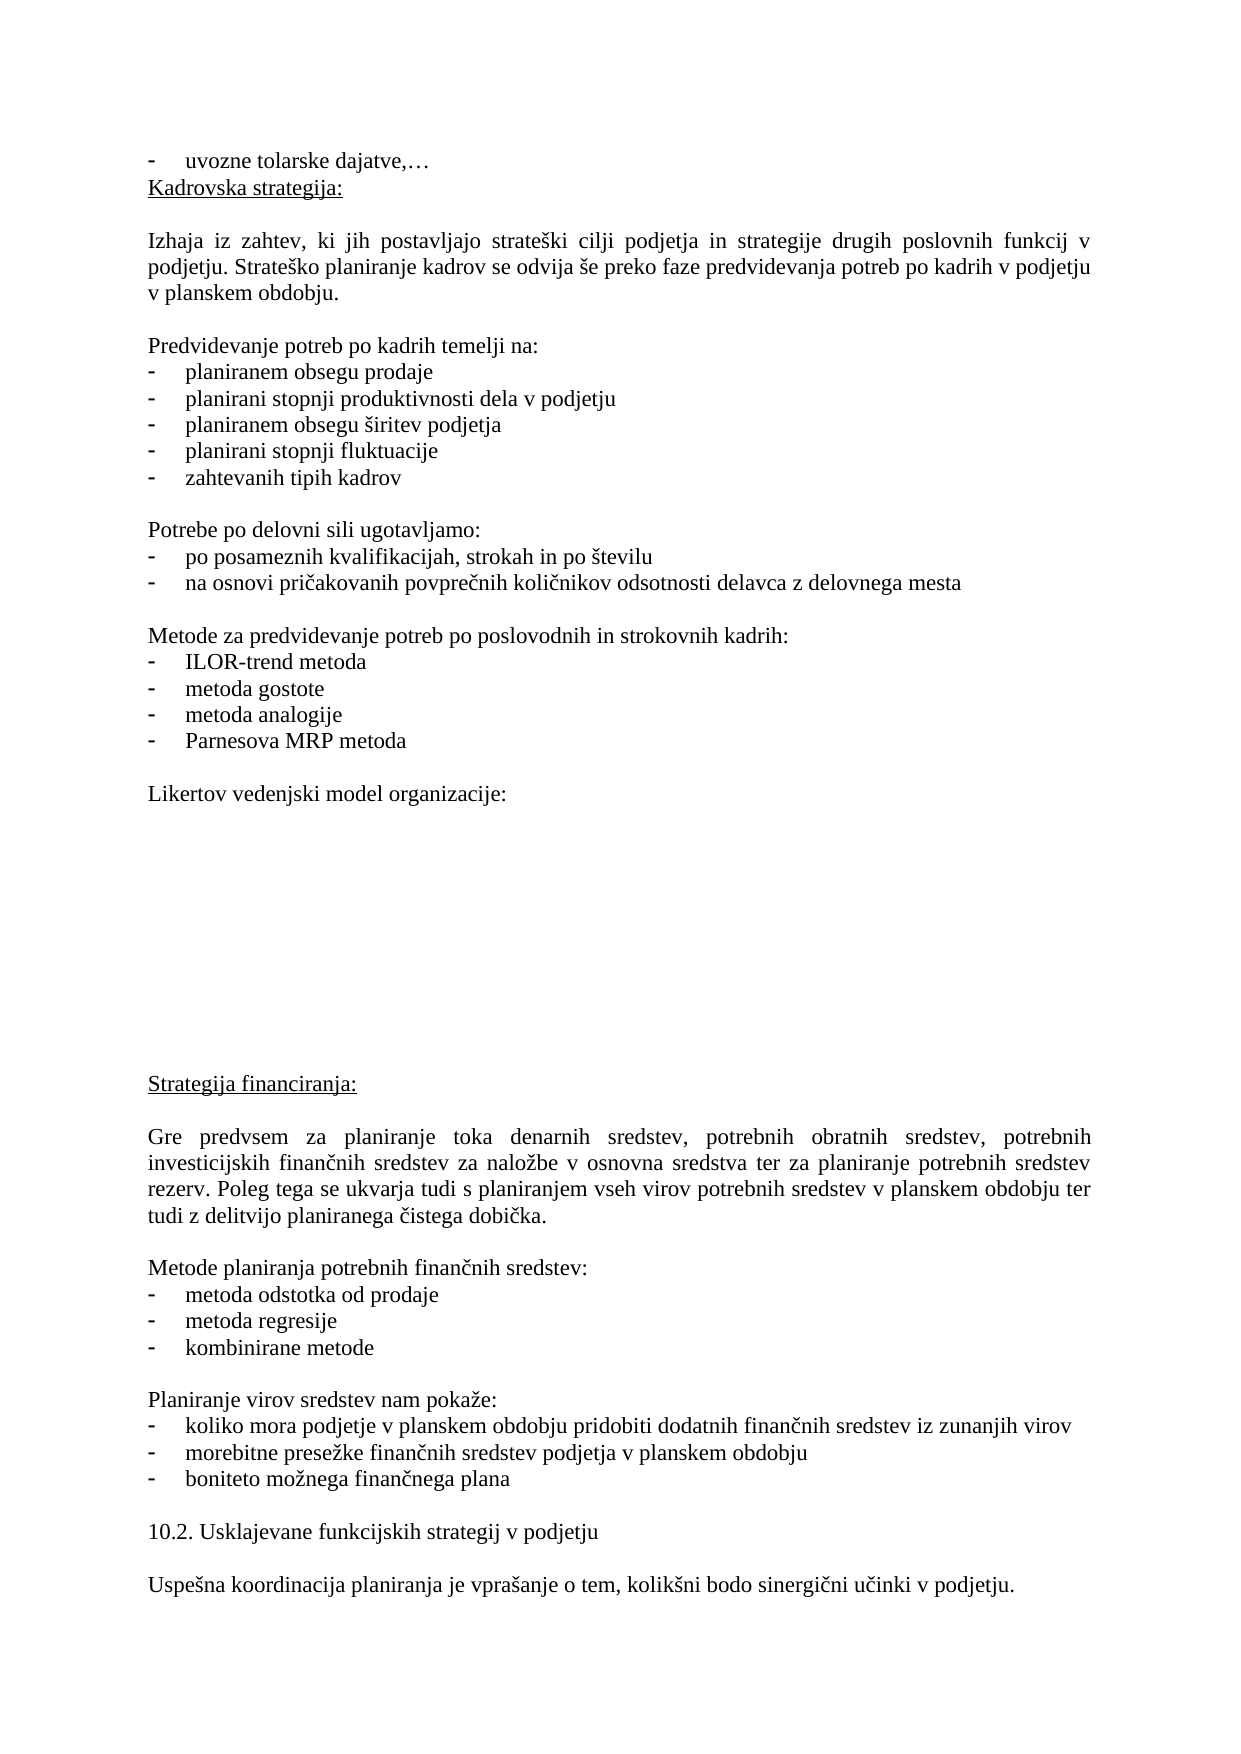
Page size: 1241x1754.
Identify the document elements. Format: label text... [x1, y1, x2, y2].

list morebitne presežke finančnih sredstev podjetja v planskem obdobju [148, 1439, 1093, 1465]
text Predvidevanje potreb po kadrih temelji na: [148, 332, 1093, 358]
text Gre predvsem za planiranje toka denarnih sredstev, potrebnih obratnih sredstev, potrebnih investicijskih finančnih sredstev za naložbe v osnovna sredstva ter za planiranje potrebnih sredstev rezerv. Poleg tega se ukvarja tudi s planiranjem vseh virov potrebnih sredstev v planskem obdobju ter tudi z delitvijo planiranega čistega dobička. [148, 1123, 1093, 1228]
list metoda analogije [148, 701, 1093, 727]
list kombinirane metode [148, 1333, 1093, 1360]
list uvozne tolarske dajatve,… [148, 148, 1093, 174]
list na osnovi pričakovanih povprečnih količnikov odsotnosti delavca z delovnega mesta [148, 569, 1093, 596]
text Uspešna koordinacija planiranja je vprašanje o tem, kolikšni bodo sinergični učinki v podjetju. [148, 1571, 1093, 1597]
list metoda gostote [148, 675, 1093, 701]
list planiranem obsegu širitev podjetja [148, 411, 1093, 437]
list ILOR-trend metoda [148, 648, 1093, 675]
list planirani stopnji produktivnosti dela v podjetju [148, 385, 1093, 411]
list metoda regresije [148, 1307, 1093, 1333]
text Planiranje virov sredstev nam pokaže: [148, 1386, 1093, 1413]
list Parnesova MRP metoda [148, 727, 1093, 754]
text 10.2. Usklajevane funkcijskih strategij v podjetju [148, 1518, 1093, 1544]
text Kadrovska strategija: [148, 174, 1093, 200]
list planiranem obsegu prodaje [148, 358, 1093, 385]
text Metode planiranja potrebnih finančnih sredstev: [148, 1254, 1093, 1281]
list po posameznih kvalifikacijah, strokah in po številu [148, 543, 1093, 569]
list planirani stopnji fluktuacije [148, 437, 1093, 464]
text Izhaja iz zahtev, ki jih postavljajo strateški cilji podjetja in strategije drugih poslovnih funkcij v podjetju. Strateško planiranje kadrov se odvija še preko faze predvidevanja potreb po kadrih v podjetju v planskem obdobju. [148, 227, 1093, 306]
list boniteto možnega finančnega plana [148, 1465, 1093, 1492]
list metoda odstotka od prodaje [148, 1281, 1093, 1307]
text Strategija financiranja: [148, 1070, 1093, 1096]
text Likertov vedenjski model organizacije: [148, 780, 1093, 806]
list koliko mora podjetje v planskem obdobju pridobiti dodatnih finančnih sredstev iz zunanjih virov [148, 1413, 1093, 1439]
list zahtevanih tipih kadrov [148, 464, 1093, 490]
text Potrebe po delovni sili ugotavljamo: [148, 517, 1093, 543]
text Metode za predvidevanje potreb po poslovodnih in strokovnih kadrih: [148, 622, 1093, 648]
